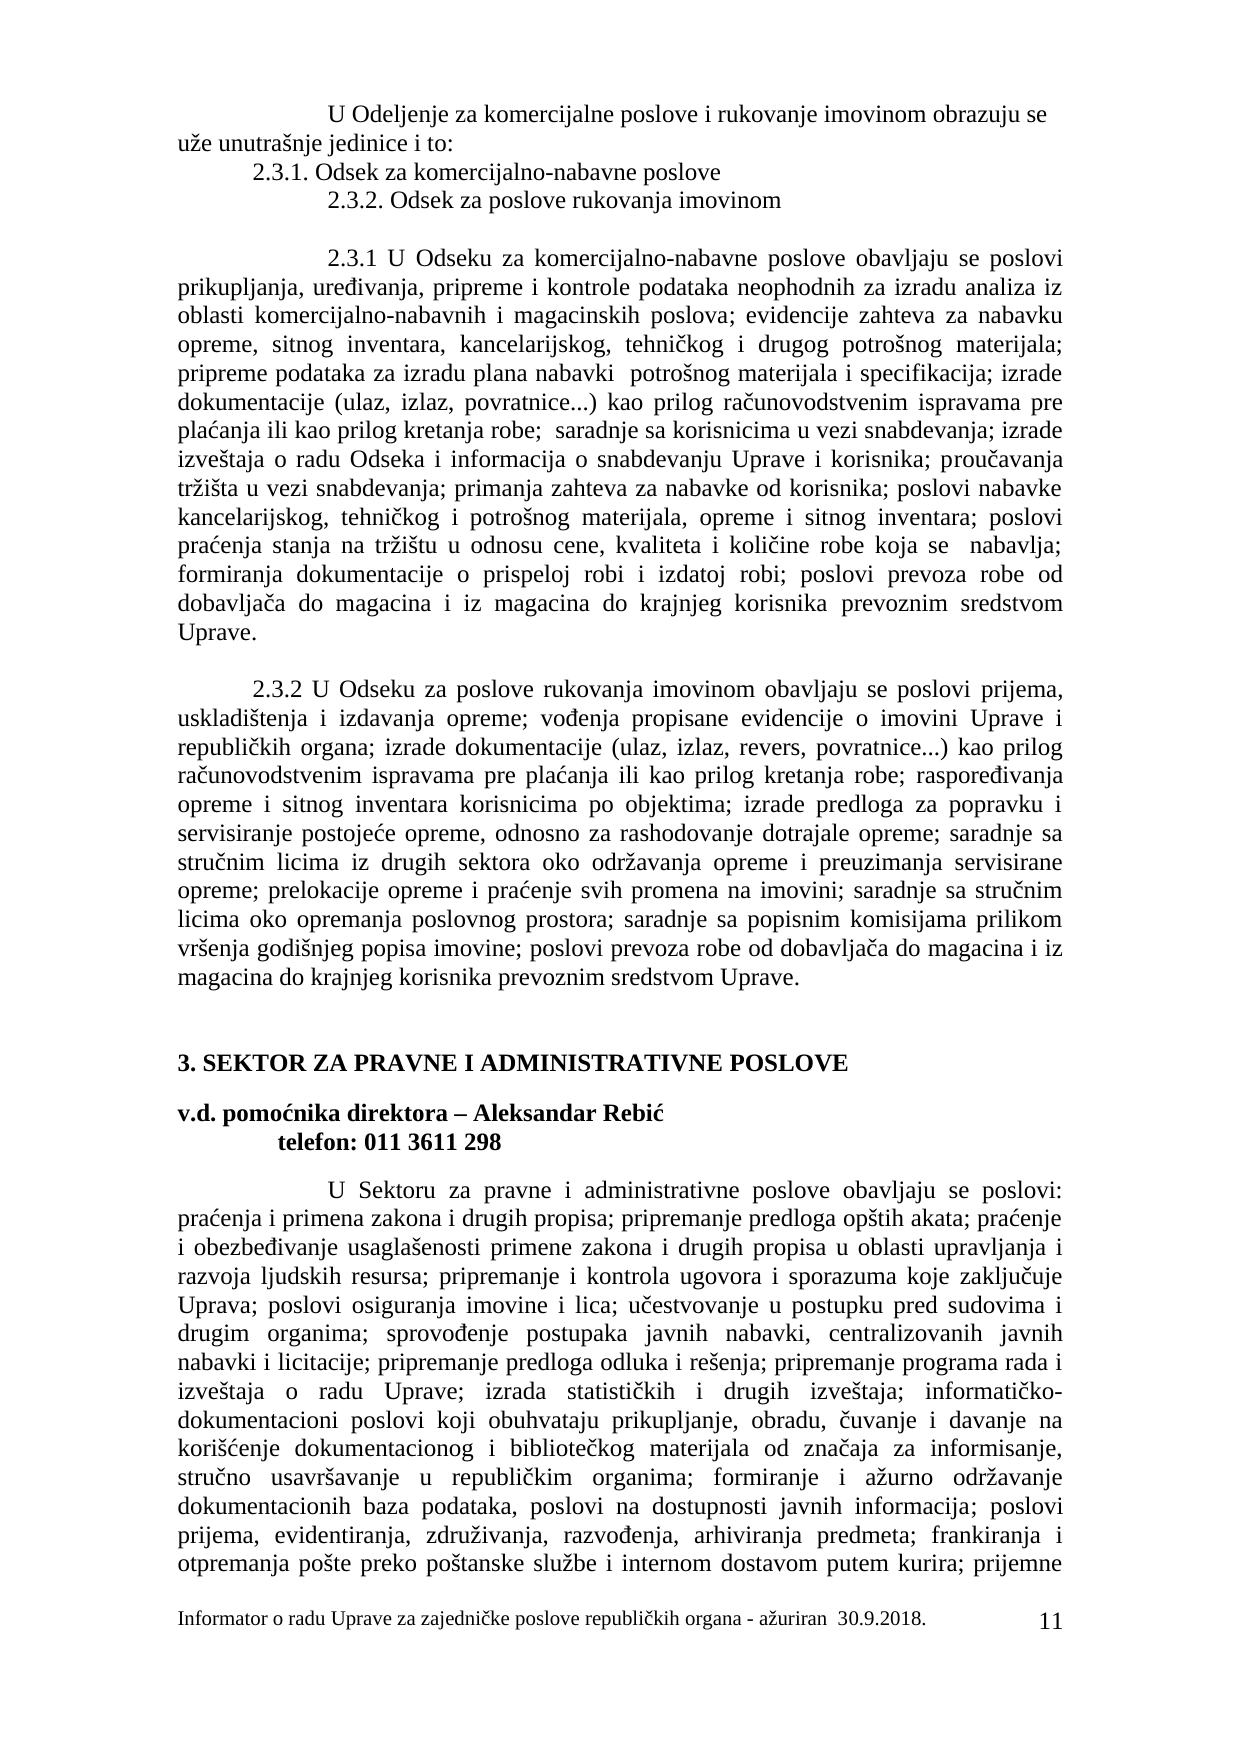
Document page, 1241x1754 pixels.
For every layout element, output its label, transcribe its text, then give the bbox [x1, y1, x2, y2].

text telefon: 011 3611 298 [177, 1127, 1063, 1156]
text 2.3.2. Odsek za poslove rukovanja imovinom [177, 185, 1063, 214]
text 2.3.2 U Odseku za poslove rukovanja imovinom obavlјaju se poslovi prijema, uskladištenja i izdavanja opreme; vođenja propisane evidencije o imovini Uprave i republičkih organa; izrade dokumentacije (ulaz, izlaz, revers, povratnice...) kao prilog računovodstvenim ispravama pre plaćanja ili kao prilog kretanja robe; raspoređivanja opreme i sitnog inventara korisnicima po objektima; izrade predloga za popravku i servisiranje postojeće opreme, odnosno za rashodovanje dotrajale opreme; saradnje sa stručnim licima iz drugih sektora oko održavanja opreme i preuzimanja servisirane opreme; prelokacije opreme i praćenje svih promena na imovini; saradnje sa stručnim licima oko opremanja poslovnog prostora; saradnje sa popisnim komisijama prilikom vršenja godišnjeg popisa imovine; poslovi prevoza robe od dobavlјača do magacina i iz magacina do krajnjeg korisnika prevoznim sredstvom Uprave. [177, 674, 1063, 990]
text U Sektoru za pravne i administrativne poslove obavlјaju se poslovi: praćenja i primena zakona i drugih propisa; pripremanje predloga opštih akata; praćenje i obezbeđivanje usaglašenosti primene zakona i drugih propisa u oblasti upravlјanja i razvoja lјudskih resursa; pripremanje i kontrola ugovora i sporazuma koje zaklјučuje Uprava; poslovi osiguranja imovine i lica; učestvovanje u postupku pred sudovima i drugim organima; sprovođenje postupaka javnih nabavki, centralizovanih javnih nabavki i licitacije; pripremanje predloga odluka i rešenja; pripremanje programa rada i izveštaja o radu Uprave; izrada statističkih i drugih izveštaja; informatičko-dokumentacioni poslovi koji obuhvataju prikuplјanje, obradu, čuvanje i davanje na korišćenje dokumentacionog i bibliotečkog materijala od značaja za informisanje, stručno usavršavanje u republičkim organima; formiranje i ažurno održavanje dokumentacionih baza podataka, poslovi na dostupnosti javnih informacija; poslovi prijema, evidentiranja, združivanja, razvođenja, arhiviranja predmeta; frankiranja i otpremanja pošte preko poštanske službe i internom dostavom putem kurira; prijemne [177, 1175, 1063, 1577]
text U Odelјenje za komercijalne poslove i rukovanje imovinom obrazuju se uže unutrašnje jedinice i to: [177, 99, 1063, 157]
text 3. SEKTOR ZA PRAVNE I ADMINISTRATIVNE POSLOVE [177, 1048, 1063, 1077]
text v.d. pomoćnika direktora – Aleksandar Rebić [177, 1098, 1063, 1127]
text 2.3.1. Odsek za komercijalno-nabavne poslove [177, 157, 1063, 185]
text 2.3.1 U Odseku za komercijalno-nabavne poslove obavlјaju se poslovi prikuplјanja, uređivanja, pripreme i kontrole podataka neophodnih za izradu analiza iz oblasti komercijalno-nabavnih i magacinskih poslova; evidencije zahteva za nabavku opreme, sitnog inventara, kancelarijskog, tehničkog i drugog potrošnog materijala; pripreme podataka za izradu plana nabavki potrošnog materijala i specifikacija; izrade dokumentacije (ulaz, izlaz, povratnice...) kao prilog računovodstvenim ispravama pre plaćanja ili kao prilog kretanja robe; saradnje sa korisnicima u vezi snabdevanja; izrade izveštaja o radu Odseka i informacija o snabdevanju Uprave i korisnika; proučavanja tržišta u vezi snabdevanja; primanja zahteva za nabavke od korisnika; poslovi nabavke kancelarijskog, tehničkog i potrošnog materijala, opreme i sitnog inventara; poslovi praćenja stanja na tržištu u odnosu cene, kvaliteta i količine robe koja se nabavlјa; formiranja dokumentacije o prispeloj robi i izdatoj robi; poslovi prevoza robe od dobavlјača do magacina i iz magacina do krajnjeg korisnika prevoznim sredstvom Uprave. [177, 243, 1063, 645]
